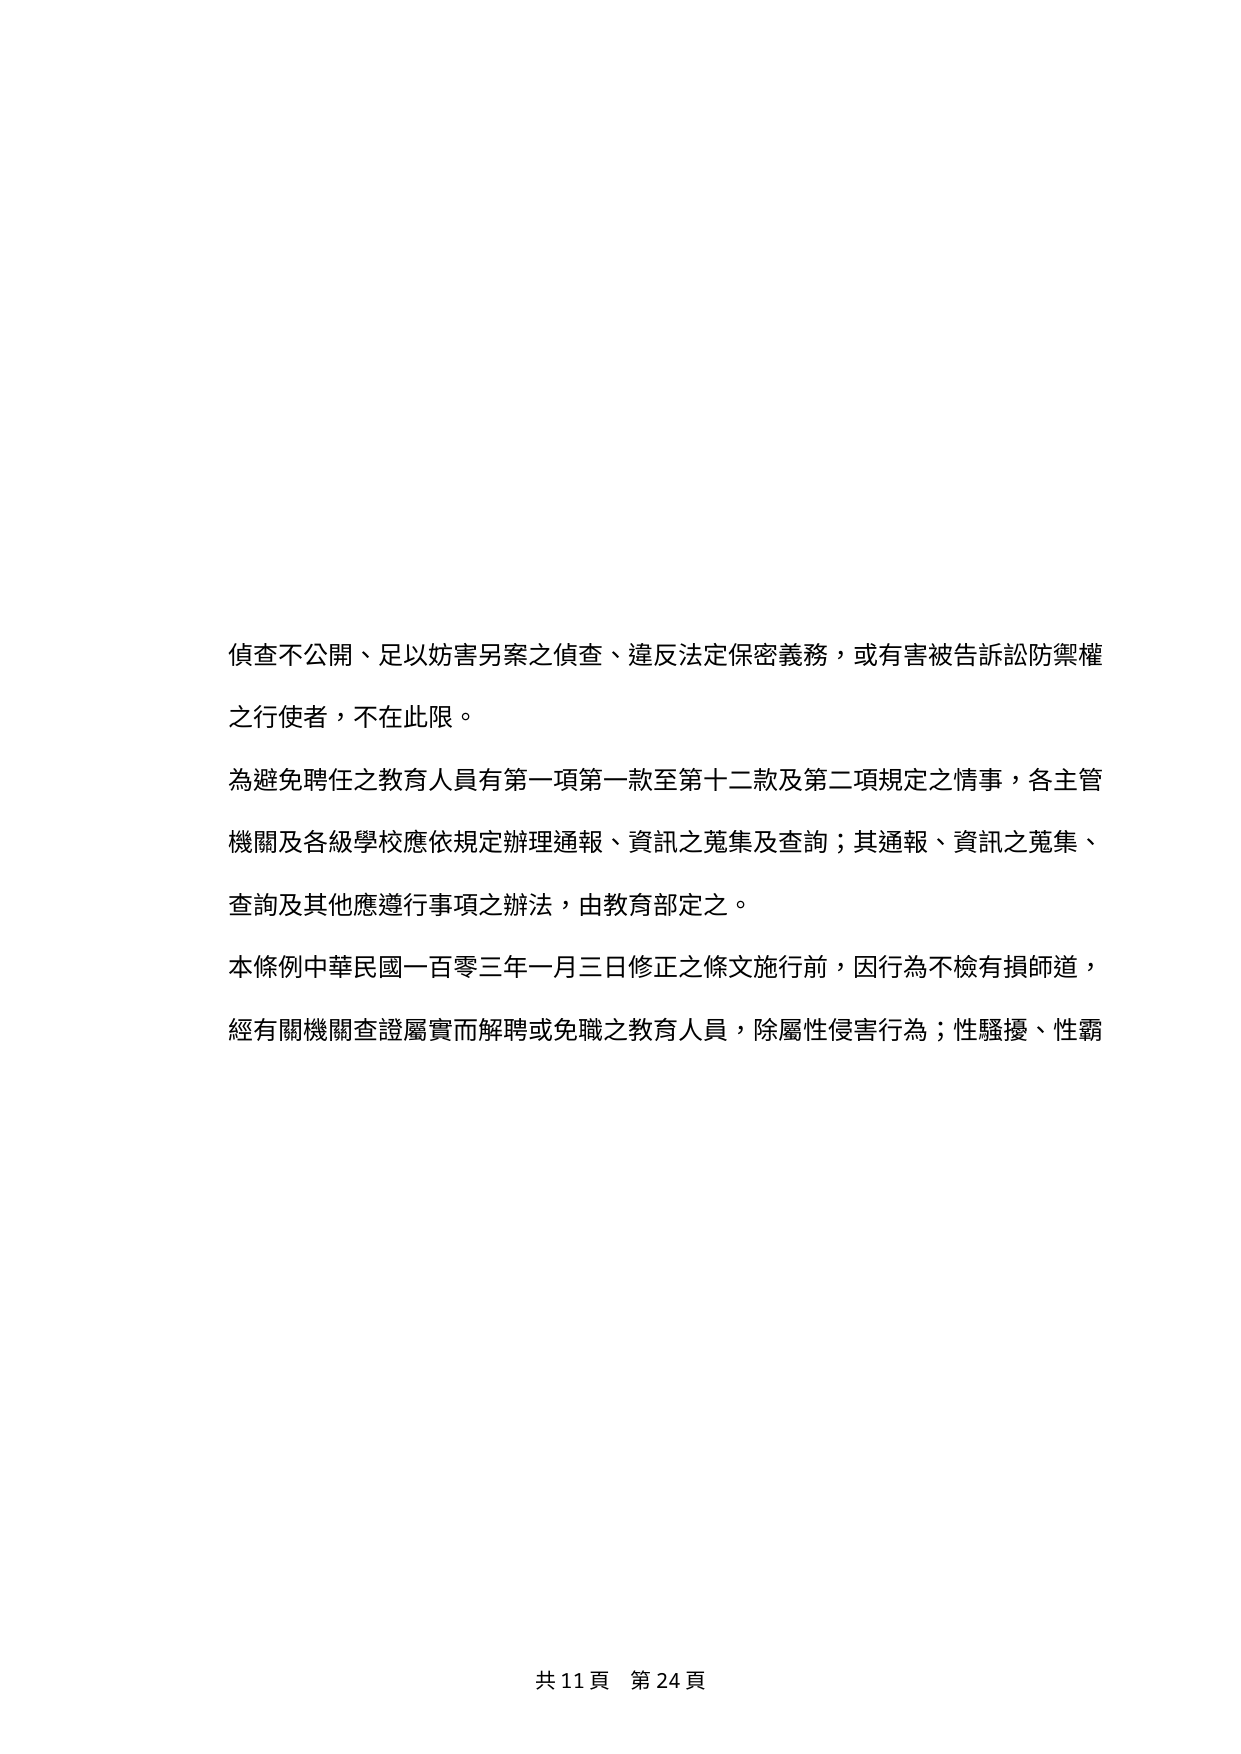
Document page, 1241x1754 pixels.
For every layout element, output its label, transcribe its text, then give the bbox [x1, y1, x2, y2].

text 為避免聘任之教育人員有第一項第一款至第十二款及第二項規定之情事，各主管機關及各級學校應依規定辦理通報、資訊之蒐集及查詢；其通報、資訊之蒐集、查詢及其他應遵行事項之辦法，由教育部定之。 [229, 737, 1122, 924]
text 本條例中華民國一百零三年一月三日修正之條文施行前，因行為不檢有損師道，經有關機關查證屬實而解聘或免職之教育人員，除屬性侵害行為；性騷擾、性霸 [229, 924, 1122, 1049]
text 偵查不公開、足以妨害另案之偵查、違反法定保密義務，或有害被告訴訟防禦權之行使者，不在此限。 [229, 612, 1122, 737]
